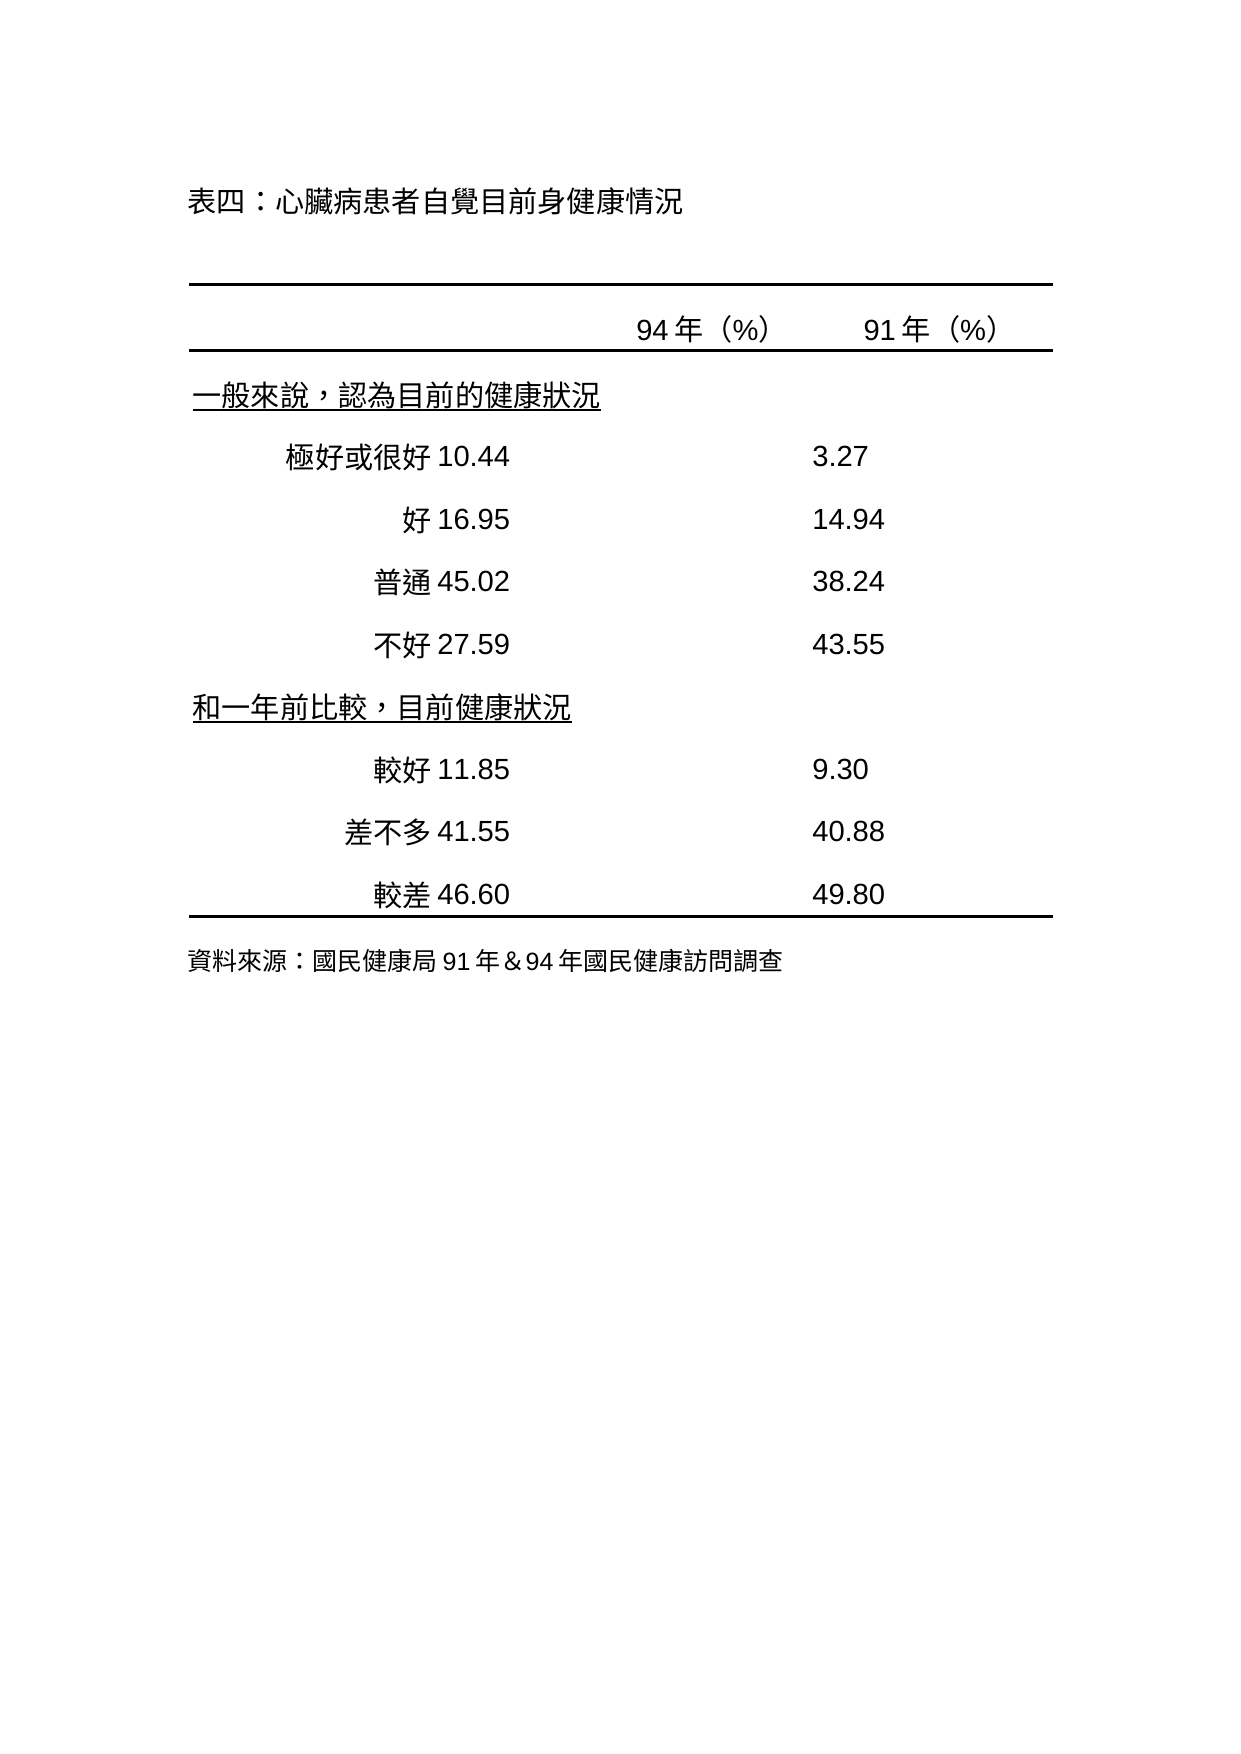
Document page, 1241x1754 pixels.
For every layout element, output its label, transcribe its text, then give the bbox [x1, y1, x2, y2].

table_cell 好 [189, 477, 434, 539]
table_cell 普通 [189, 540, 434, 602]
table_cell [809, 665, 1053, 727]
table_cell 41.55 [434, 790, 790, 852]
table_header [790, 286, 809, 349]
table_cell 極好或很好 [189, 415, 434, 477]
table_cell [790, 790, 809, 852]
table_header 91年（%） [809, 286, 1053, 349]
table_cell [790, 352, 809, 414]
table_cell 43.55 [809, 602, 1053, 664]
table_cell [790, 477, 809, 539]
table_cell [790, 540, 809, 602]
table_cell 較差 [189, 852, 434, 914]
table_cell 27.59 [434, 602, 790, 664]
table_cell 38.24 [809, 540, 1053, 602]
table_cell 40.88 [809, 790, 1053, 852]
table_header [189, 286, 434, 349]
text 表四：心臟病患者自覺目前身健康情況 [187, 158, 1053, 221]
table_cell 3.27 [809, 415, 1053, 477]
table_cell 46.60 [434, 852, 790, 914]
table_header 94年（%） [434, 286, 790, 349]
table_cell 一般來說，認為目前的健康狀況 [189, 352, 790, 414]
table_cell 不好 [189, 602, 434, 664]
table_cell [790, 602, 809, 664]
table_cell 11.85 [434, 727, 790, 789]
text 資料來源：國民健康局91年＆94年國民健康訪問調查 [187, 918, 1053, 980]
table_cell 10.44 [434, 415, 790, 477]
table_cell [790, 665, 809, 727]
table_cell 45.02 [434, 540, 790, 602]
table_cell 差不多 [189, 790, 434, 852]
table_cell 14.94 [809, 477, 1053, 539]
table_cell [790, 415, 809, 477]
table_cell [809, 352, 1053, 414]
table_cell 49.80 [809, 852, 1053, 914]
table_cell [790, 727, 809, 789]
table_cell 9.30 [809, 727, 1053, 789]
table_cell [790, 852, 809, 914]
table_cell 和一年前比較，目前健康狀況 [189, 665, 790, 727]
table_cell 較好 [189, 727, 434, 789]
table_cell 16.95 [434, 477, 790, 539]
